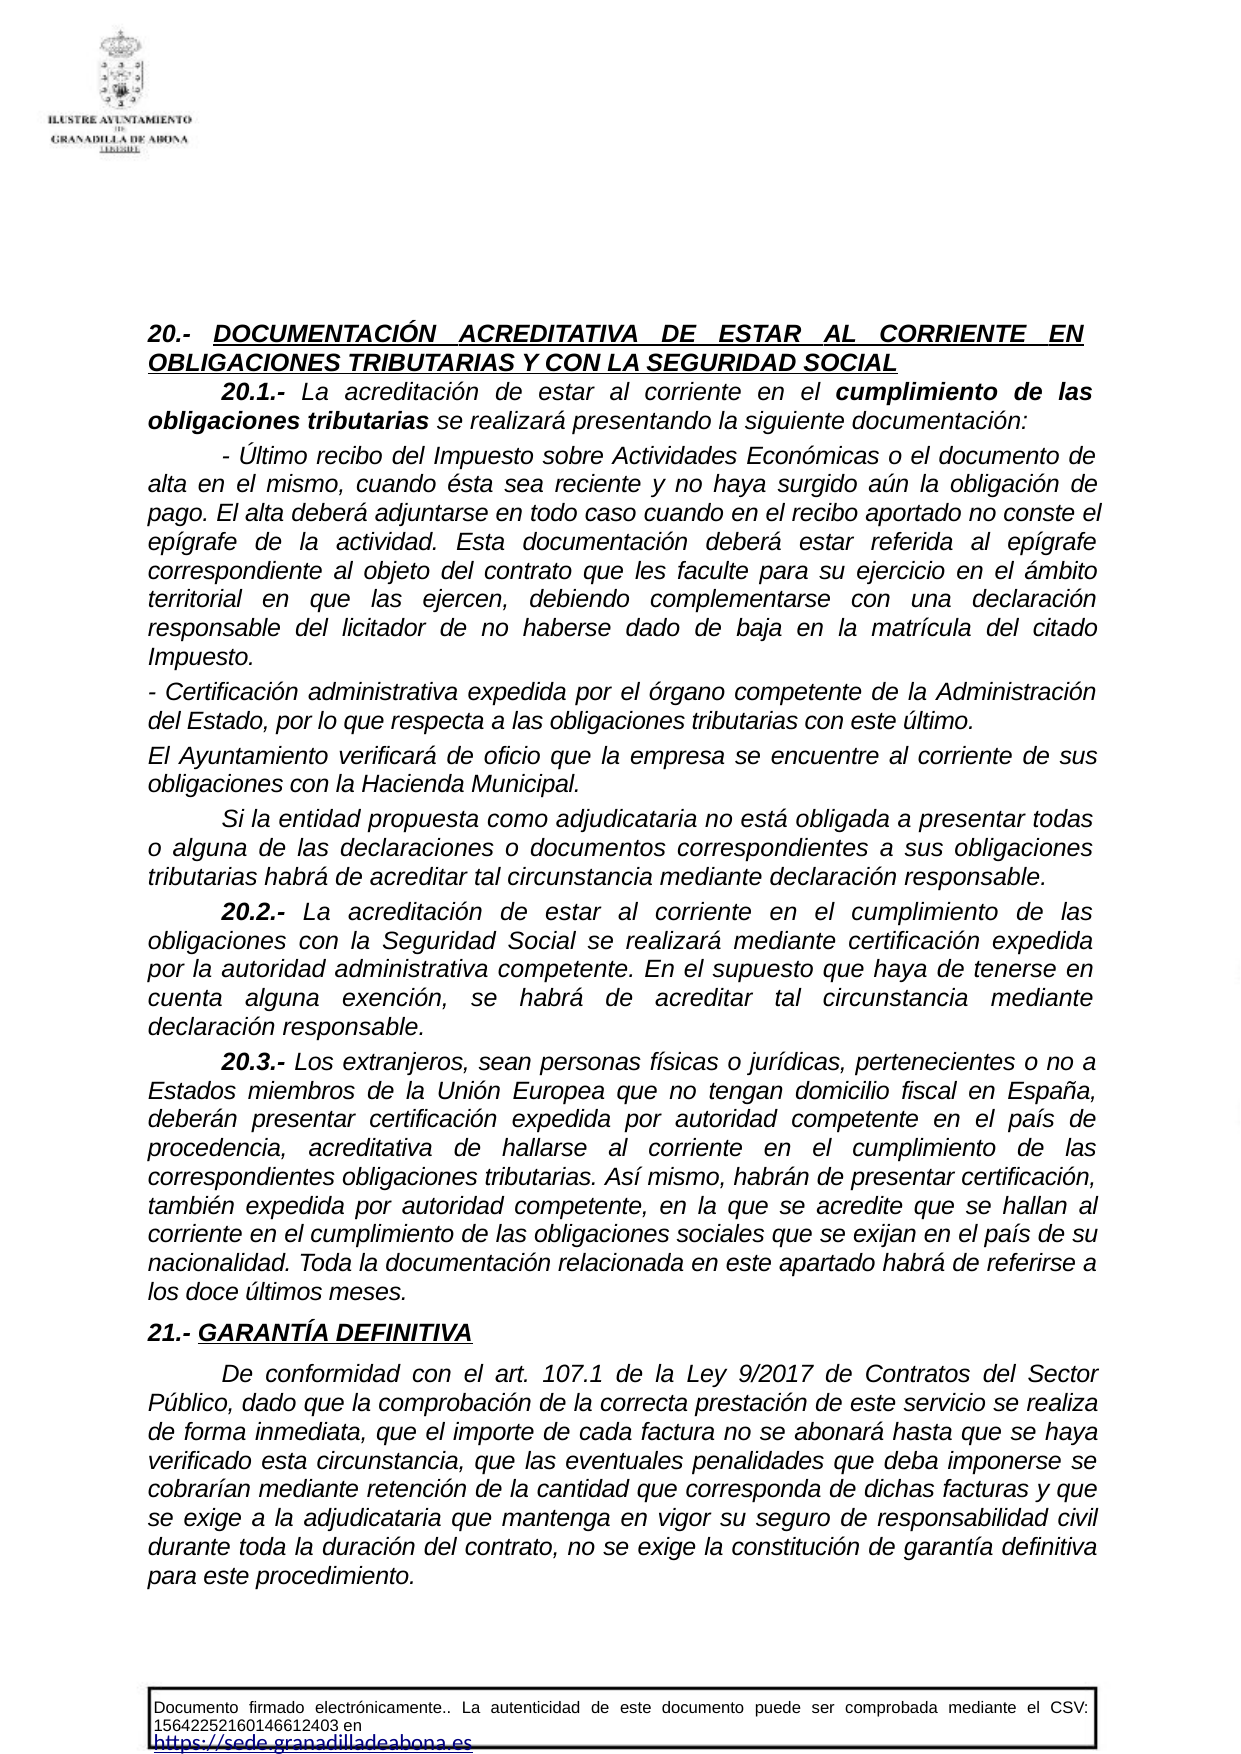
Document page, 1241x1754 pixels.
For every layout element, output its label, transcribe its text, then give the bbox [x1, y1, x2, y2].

text o alguna de las declaraciones o documentos correspondientes a sus obligaciones [148, 834, 1117, 862]
text cobrarían mediante retención de la cantidad que corresponda de dichas facturas y que [148, 1476, 1118, 1503]
text correspondientes obligaciones tributarias. Así mismo, habrán de presentar certificación, [148, 1163, 1118, 1191]
text territorial en que las ejercen, debiendo complementarse con una declaración [148, 586, 1118, 613]
text obligaciones tributarias se realizará presentando la siguiente documentación: [148, 407, 1053, 435]
text verificado esta circunstancia, que las eventuales penalidades que deba imponerse se [148, 1447, 1118, 1475]
text deberán presentar certificación expedida por autoridad competente en el país de [148, 1106, 1118, 1133]
text para este procedimiento. [148, 1562, 1118, 1590]
text nacionalidad. Toda la documentación relacionada en este apartado habrá de referirse a [148, 1249, 1118, 1277]
text cuenta alguna exención, se habrá de acreditar tal circunstancia mediante [148, 984, 1117, 1012]
text del Estado, por lo que respecta a las obligaciones tributarias con este último. [148, 707, 999, 735]
text de forma inmediata, que el importe de cada factura no se abonará hasta que se haya [148, 1418, 1118, 1446]
text 21.- GARANTÍA DEFINITIVA [148, 1319, 500, 1347]
text - [148, 678, 165, 706]
text los doce últimos meses. [148, 1278, 1118, 1306]
text procedencia, acreditativa de hallarse al corriente en el cumplimiento de las [148, 1134, 1118, 1162]
text durante toda la duración del contrato, no se exige la constitución de garantía definitiva [148, 1533, 1118, 1561]
text también expedida por autoridad competente, en la que se acredite que se hallan al [148, 1192, 1118, 1220]
text 15642252160146612403 en https://sede.granadilladeabona.es [153, 1717, 642, 1754]
text obligaciones con la Hacienda Municipal. [148, 771, 1118, 798]
text Documento firmado electrónicamente.. La autenticidad de este documento puede ser comprobada mediante el CSV: [153, 1699, 1113, 1718]
text se exige a la adjudicataria que mantenga en vigor su seguro de responsabilidad civil [148, 1504, 1118, 1532]
text 20.1.- La acreditación de estar al corriente en el cumplimiento de las [221, 378, 1118, 406]
text 20.- DOCUMENTACIÓN ACREDITATIVA DE ESTAR AL CORRIENTE EN [148, 321, 1117, 348]
text declaración responsable. [148, 1013, 1117, 1041]
text corriente en el cumplimiento de las obligaciones sociales que se exijan en el país de su [148, 1221, 1118, 1248]
text 20.2.- La acreditación de estar al corriente en el cumplimiento de las [221, 898, 1118, 926]
text por la autoridad administrativa competente. En el supuesto que haya de tenerse en [148, 956, 1117, 983]
text De conformidad con el art. 107.1 de la Ley 9/2017 de Contratos del Sector [221, 1361, 1118, 1388]
text pago. El alta deberá adjuntarse en todo caso cuando en el recibo aportado no conste el [148, 499, 1118, 527]
text - [221, 442, 238, 470]
text Estados miembros de la Unión Europea que no tengan domicilio fiscal en España, [148, 1077, 1118, 1105]
text Público, dado que la comprobación de la correcta prestación de este servicio se realiza [148, 1389, 1118, 1417]
text Certificación administrativa expedida por el órgano competente de la Administración [165, 678, 1118, 706]
text alta en el mismo, cuando ésta sea reciente y no haya surgido aún la obligación de [148, 471, 1118, 498]
text Si la entidad propuesta como adjudicataria no está obligada a presentar todas [221, 806, 1117, 833]
text obligaciones con la Seguridad Social se realizará mediante certificación expedida [148, 927, 1117, 955]
text OBLIGACIONES TRIBUTARIAS Y CON LA SEGURIDAD SOCIAL [148, 349, 927, 377]
text Último recibo del Impuesto sobre Actividades Económicas o el documento de [238, 442, 1118, 470]
text 20.3.- Los extranjeros, sean personas físicas o jurídicas, pertenecientes o no a [221, 1048, 1118, 1076]
text correspondiente al objeto del contrato que les faculte para su ejercicio en el ámbito [148, 557, 1118, 585]
text epígrafe de la actividad. Esta documentación deberá estar referida al epígrafe [148, 528, 1118, 556]
text tributarias habrá de acreditar tal circunstancia mediante declaración responsable. [148, 863, 1117, 891]
text El Ayuntamiento verificará de oficio que la empresa se encuentre al corriente de sus [148, 742, 1118, 770]
text Impuesto. [148, 643, 1118, 671]
text responsable del licitador de no haberse dado de baja en la matrícula del citado [148, 614, 1118, 642]
